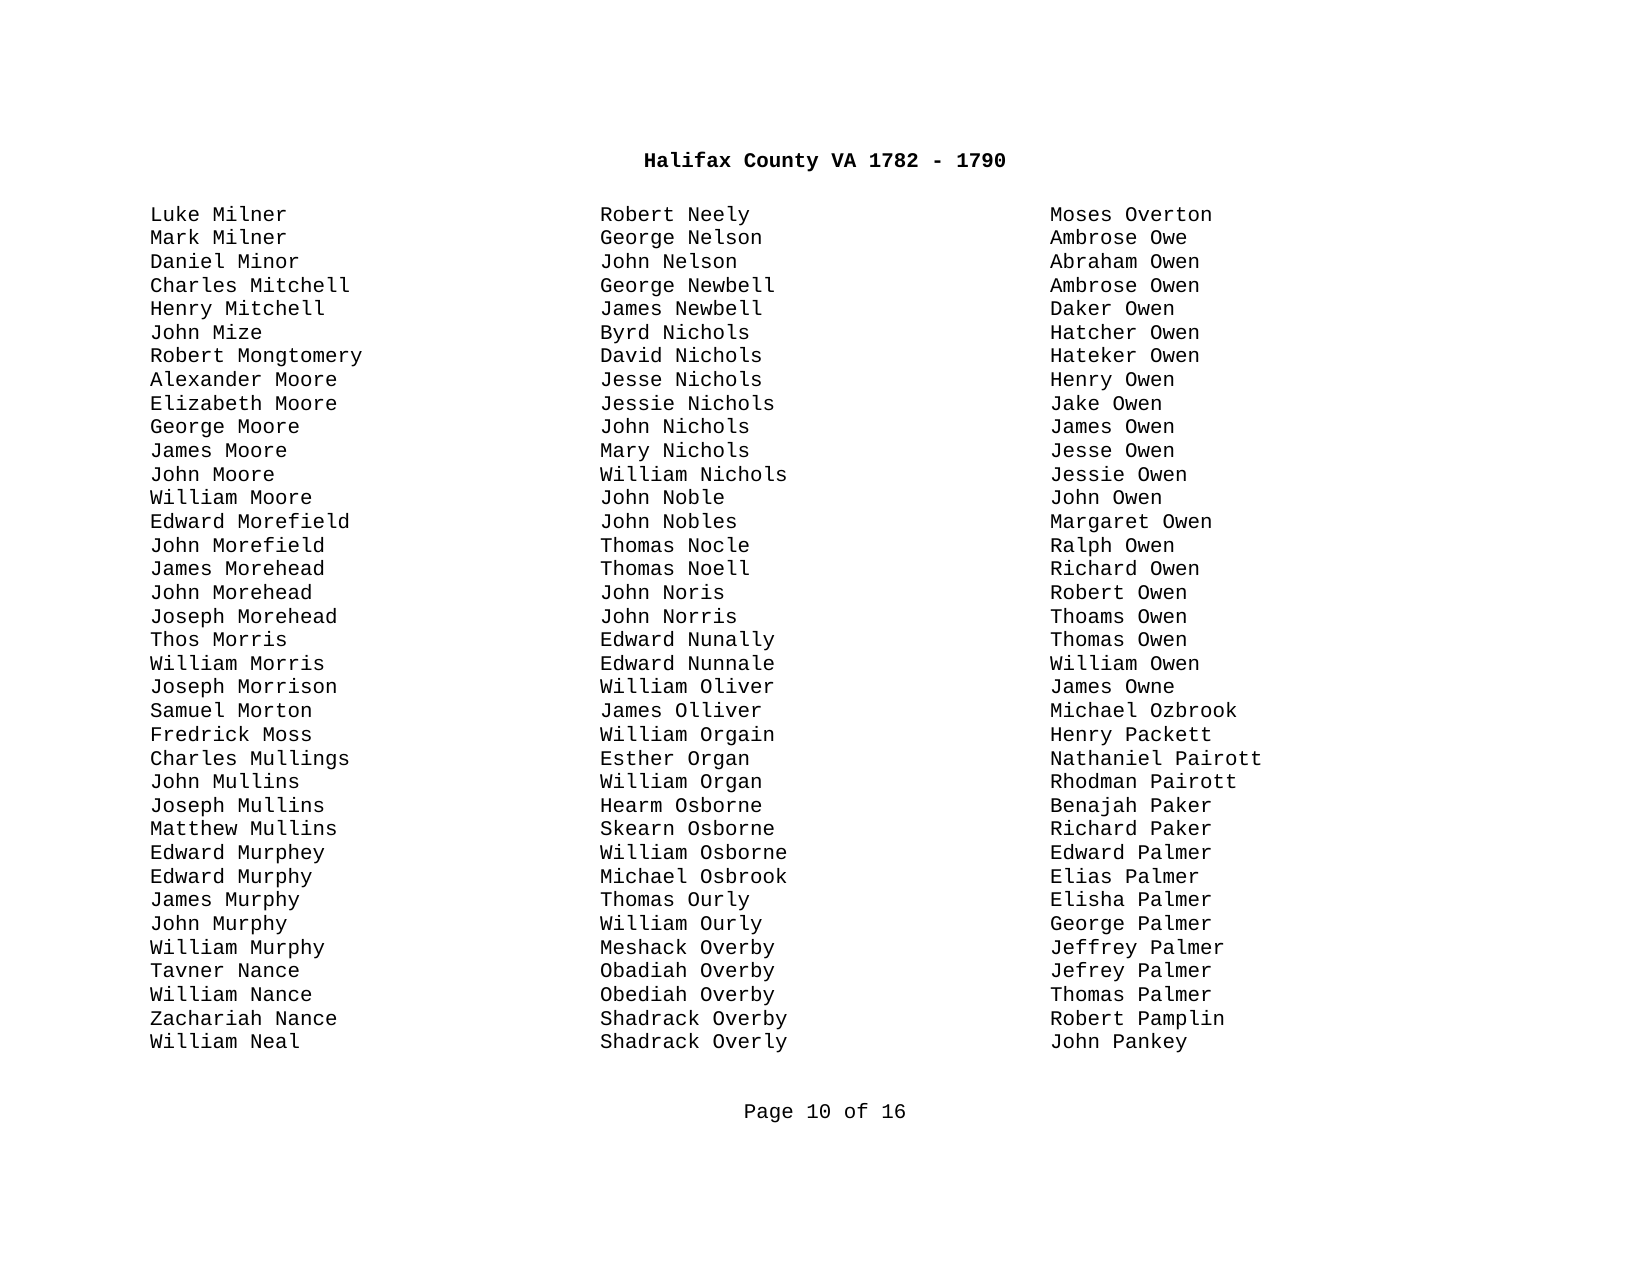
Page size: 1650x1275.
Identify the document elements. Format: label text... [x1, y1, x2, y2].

text Jesse Nichols [600, 369, 1050, 393]
text Edward Nunally [600, 629, 1050, 653]
text Joseph Morrison [150, 677, 600, 700]
text Abraham Owen [1050, 251, 1500, 274]
text James Newbell [600, 298, 1050, 322]
text Henry Packett [1050, 724, 1500, 747]
text Moses Overton [1050, 204, 1500, 227]
text Daniel Minor [150, 251, 600, 274]
text Edward Murphey [150, 842, 600, 866]
text Richard Owen [1050, 558, 1500, 582]
text Hatcher Owen [1050, 322, 1500, 346]
text Robert Pamplin [1050, 1008, 1500, 1031]
text John Noble [600, 487, 1050, 511]
text William Nance [150, 984, 600, 1008]
text John Nobles [600, 511, 1050, 535]
text Shadrack Overly [600, 1031, 1050, 1055]
text Matthew Mullins [150, 818, 600, 842]
text William Organ [600, 771, 1050, 795]
text Byrd Nichols [600, 322, 1050, 346]
text William Neal [150, 1031, 600, 1055]
text Tavner Nance [150, 960, 600, 984]
text Charles Mullings [150, 747, 600, 771]
text Robert Neely [600, 204, 1050, 227]
text Edward Morefield [150, 511, 600, 535]
text Esther Organ [600, 747, 1050, 771]
text William Orgain [600, 724, 1050, 747]
text George Newbell [600, 274, 1050, 298]
text William Ourly [600, 913, 1050, 937]
text Edward Murphy [150, 866, 600, 889]
text James Olliver [600, 700, 1050, 724]
text John Owen [1050, 487, 1500, 511]
text Jefrey Palmer [1050, 960, 1500, 984]
text George Nelson [600, 227, 1050, 251]
text Thomas Nocle [600, 535, 1050, 558]
text George Palmer [1050, 913, 1500, 937]
text Joseph Morehead [150, 606, 600, 629]
text Nathaniel Pairott [1050, 747, 1500, 771]
text Michael Ozbrook [1050, 700, 1500, 724]
text Daker Owen [1050, 298, 1500, 322]
text William Moore [150, 487, 600, 511]
text Fredrick Moss [150, 724, 600, 747]
text Thomas Owen [1050, 629, 1500, 653]
text Meshack Overby [600, 937, 1050, 960]
text John Pankey [1050, 1031, 1500, 1055]
text William Oliver [600, 677, 1050, 700]
text James Morehead [150, 558, 600, 582]
text Jessie Owen [1050, 464, 1500, 487]
text Benajah Paker [1050, 795, 1500, 818]
text Charles Mitchell [150, 274, 600, 298]
text William Owen [1050, 653, 1500, 677]
text Hearm Osborne [600, 795, 1050, 818]
text Elizabeth Moore [150, 393, 600, 416]
text John Norris [600, 606, 1050, 629]
text Mary Nichols [600, 440, 1050, 464]
text Henry Owen [1050, 369, 1500, 393]
text Jessie Nichols [600, 393, 1050, 416]
text Jeffrey Palmer [1050, 937, 1500, 960]
text Shadrack Overby [600, 1008, 1050, 1031]
text Obadiah Overby [600, 960, 1050, 984]
text William Murphy [150, 937, 600, 960]
text Samuel Morton [150, 700, 600, 724]
text William Osborne [600, 842, 1050, 866]
text Hateker Owen [1050, 346, 1500, 369]
text Robert Owen [1050, 582, 1500, 606]
text Zachariah Nance [150, 1008, 600, 1031]
text Ambrose Owe [1050, 227, 1500, 251]
text John Mize [150, 322, 600, 346]
text Thomas Noell [600, 558, 1050, 582]
text Elias Palmer [1050, 866, 1500, 889]
text Margaret Owen [1050, 511, 1500, 535]
text John Noris [600, 582, 1050, 606]
text James Moore [150, 440, 600, 464]
text John Nelson [600, 251, 1050, 274]
text Luke Milner [150, 204, 600, 227]
text Elisha Palmer [1050, 889, 1500, 913]
text Thomas Ourly [600, 889, 1050, 913]
text Skearn Osborne [600, 818, 1050, 842]
text John Morehead [150, 582, 600, 606]
text David Nichols [600, 346, 1050, 369]
text Thomas Palmer [1050, 984, 1500, 1008]
text Edward Palmer [1050, 842, 1500, 866]
text George Moore [150, 416, 600, 440]
text Ambrose Owen [1050, 274, 1500, 298]
text Michael Osbrook [600, 866, 1050, 889]
text Henry Mitchell [150, 298, 600, 322]
text Obediah Overby [600, 984, 1050, 1008]
text Rhodman Pairott [1050, 771, 1500, 795]
text Mark Milner [150, 227, 600, 251]
text James Murphy [150, 889, 600, 913]
text Jake Owen [1050, 393, 1500, 416]
text Joseph Mullins [150, 795, 600, 818]
text William Nichols [600, 464, 1050, 487]
text Alexander Moore [150, 369, 600, 393]
text John Moore [150, 464, 600, 487]
text Ralph Owen [1050, 535, 1500, 558]
text James Owne [1050, 677, 1500, 700]
text John Murphy [150, 913, 600, 937]
text James Owen [1050, 416, 1500, 440]
text Richard Paker [1050, 818, 1500, 842]
text Robert Mongtomery [150, 346, 600, 369]
text William Morris [150, 653, 600, 677]
text Edward Nunnale [600, 653, 1050, 677]
text John Nichols [600, 416, 1050, 440]
text John Morefield [150, 535, 600, 558]
text Jesse Owen [1050, 440, 1500, 464]
text Thoams Owen [1050, 606, 1500, 629]
text John Mullins [150, 771, 600, 795]
text Thos Morris [150, 629, 600, 653]
